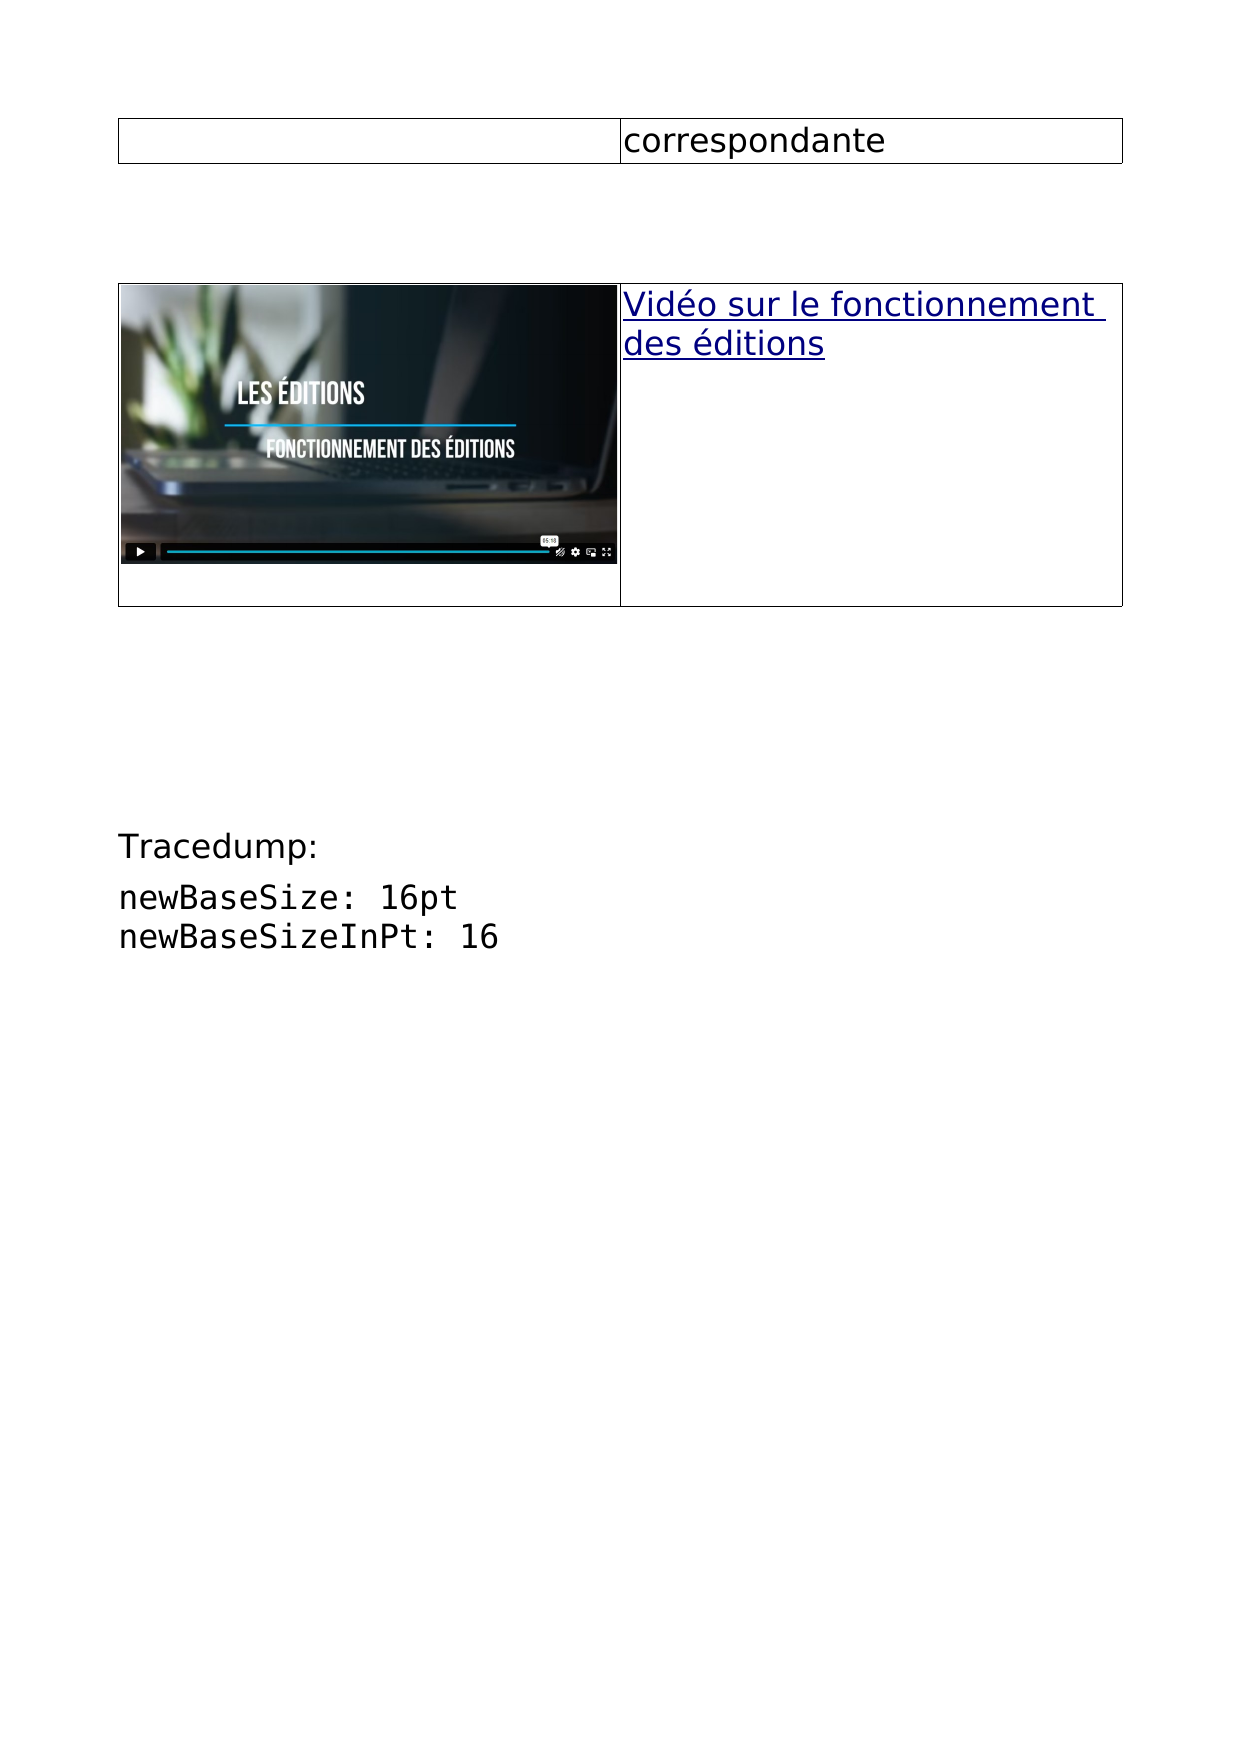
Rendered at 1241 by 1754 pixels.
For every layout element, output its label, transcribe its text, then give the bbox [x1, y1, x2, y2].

text newBaseSize: 16pt newBaseSizeInPt: 16 [118, 878, 1122, 956]
text Tracedump: [118, 788, 1122, 866]
table_cell correspondante [621, 119, 1122, 163]
table_cell [119, 119, 620, 163]
table_header [119, 284, 620, 606]
table_header Vidéo sur le fonctionnement des éditions [621, 284, 1122, 606]
picture [121, 285, 618, 564]
